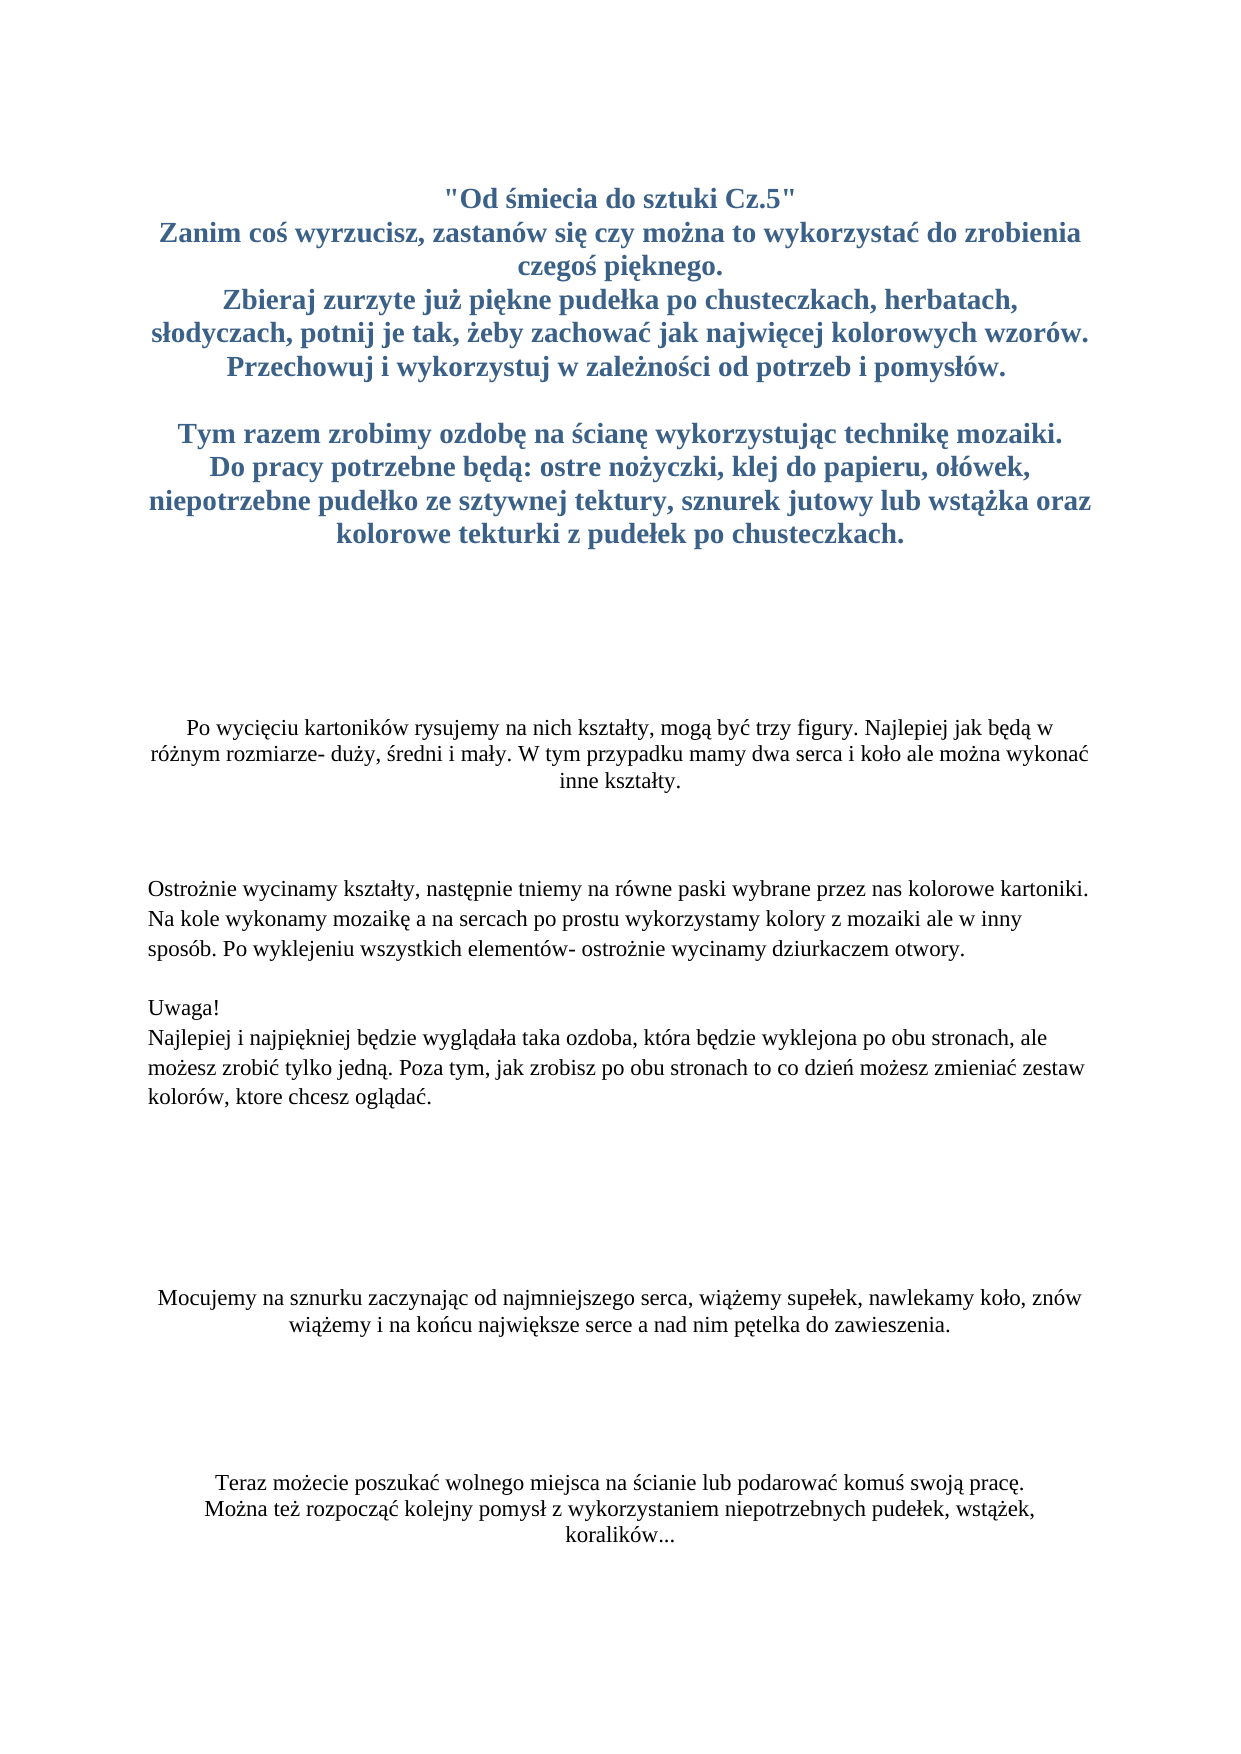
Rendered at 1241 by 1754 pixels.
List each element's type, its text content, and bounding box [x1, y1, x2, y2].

text Mocujemy na sznurku zaczynając od najmniejszego serca, wiążemy supełek, nawlekamy koło, znów wiążemy i na końcu największe serce a nad nim pętelka do zawieszenia. [148, 1284, 1093, 1337]
text Zanim coś wyrzucisz, zastanów się czy można to wykorzystać do zrobienia czegoś pięknego. [148, 215, 1093, 282]
text Ostrożnie wycinamy kształty, następnie tniemy na równe paski wybrane przez nas kolorowe kartoniki. [148, 875, 1093, 902]
text Uwaga! [148, 994, 1093, 1021]
text Można też rozpocząć kolejny pomysł z wykorzystaniem niepotrzebnych pudełek, wstążek, koralików... [148, 1495, 1093, 1548]
text "Od śmiecia do sztuki Cz.5" [148, 181, 1093, 215]
text Tym razem zrobimy ozdobę na ścianę wykorzystując technikę mozaiki. [148, 416, 1093, 449]
text Najlepiej i najpiękniej będzie wyglądała taka ozdoba, która będzie wyklejona po obu stronach, ale możesz zrobić tylko jedną. Poza tym, jak zrobisz po obu stronach to co dzień możesz zmieniać zestaw kolorów, ktore chcesz oglądać. [148, 1024, 1093, 1109]
text Po wycięciu kartoników rysujemy na nich kształty, mogą być trzy figury. Najlepiej jak będą w różnym rozmiarze- duży, średni i mały. W tym przypadku mamy dwa serca i koło ale można wykonać inne kształty. [148, 714, 1093, 793]
text Do pracy potrzebne będą: ostre nożyczki, klej do papieru, ołówek, niepotrzebne pudełko ze sztywnej tektury, sznurek jutowy lub wstążka oraz kolorowe tekturki z pudełek po chusteczkach. [148, 449, 1093, 550]
text Na kole wykonamy mozaikę a na sercach po prostu wykorzystamy kolory z mozaiki ale w inny sposób. Po wyklejeniu wszystkich elementów- ostrożnie wycinamy dziurkaczem otwory. [148, 905, 1093, 961]
text Teraz możecie poszukać wolnego miejsca na ścianie lub podarować komuś swoją pracę. [148, 1469, 1093, 1495]
text Zbieraj zurzyte już piękne pudełka po chusteczkach, herbatach, słodyczach, potnij je tak, żeby zachować jak najwięcej kolorowych wzorów. Przechowuj i wykorzystuj w zależności od potrzeb i pomysłów. [148, 282, 1093, 382]
